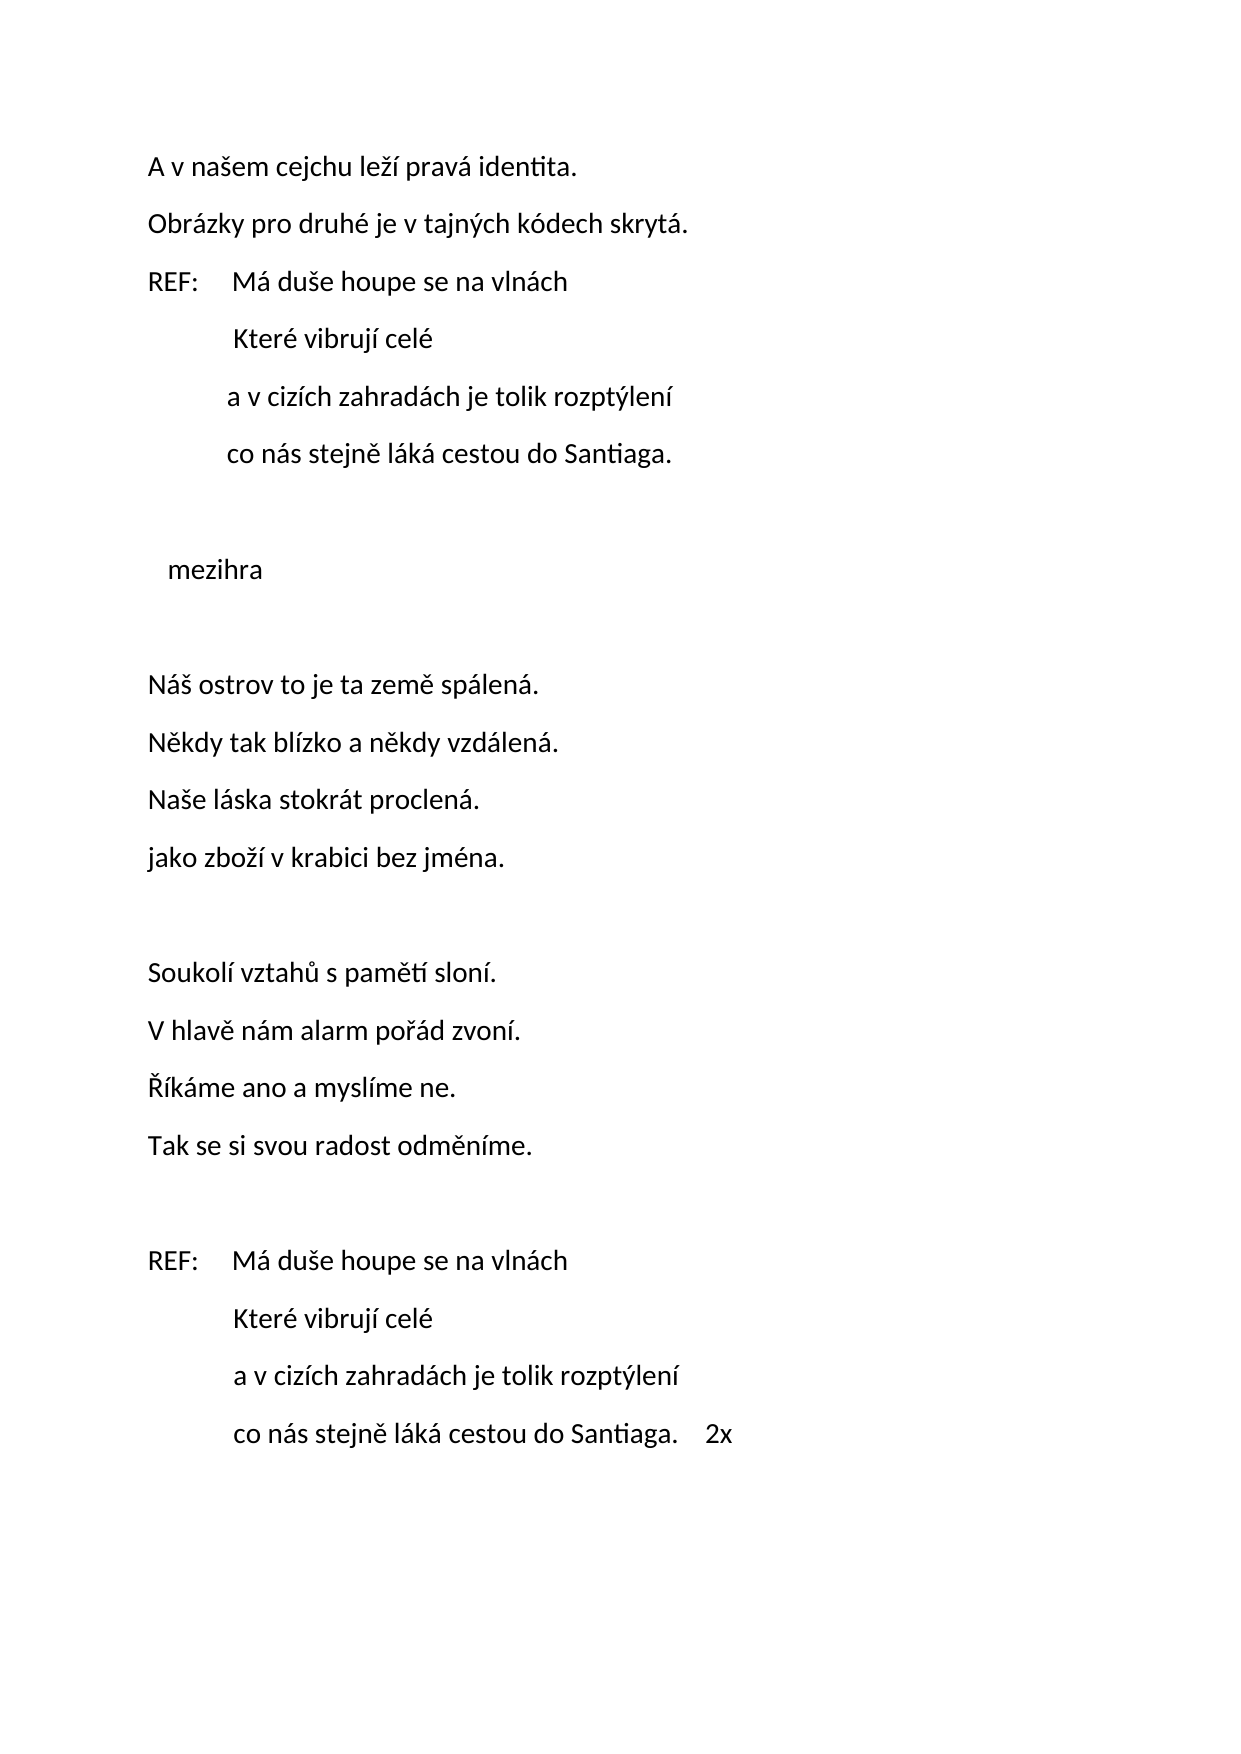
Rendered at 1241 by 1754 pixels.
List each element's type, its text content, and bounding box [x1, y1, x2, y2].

text REF: Má duše houpe se na vlnách [148, 1242, 1093, 1278]
text Které vibrují celé [148, 1300, 1093, 1335]
text A v našem cejchu leží pravá identita. [148, 148, 1093, 183]
text REF: Má duše houpe se na vlnách [148, 263, 1093, 298]
text co nás stejně láká cestou do Santiaga. 2x [148, 1415, 1093, 1451]
text mezihra [148, 551, 1093, 586]
text a v cizích zahradách je tolik rozptýlení [148, 378, 1093, 414]
text Naše láska stokrát proclená. [148, 781, 1093, 817]
text Někdy tak blízko a někdy vzdálená. [148, 724, 1093, 759]
text Které vibrují celé [148, 320, 1093, 356]
text a v cizích zahradách je tolik rozptýlení [148, 1357, 1093, 1393]
text V hlavě nám alarm pořád zvoní. [148, 1012, 1093, 1047]
text jako zboží v krabici bez jména. [148, 839, 1093, 874]
text co nás stejně láká cestou do Santiaga. [148, 436, 1093, 471]
text Soukolí vztahů s pamětí sloní. [148, 954, 1093, 990]
text Říkáme ano a myslíme ne. [148, 1069, 1093, 1105]
text Obrázky pro druhé je v tajných kódech skrytá. [148, 205, 1093, 241]
text Tak se si svou radost odměníme. [148, 1127, 1093, 1162]
text Náš ostrov to je ta země spálená. [148, 666, 1093, 702]
